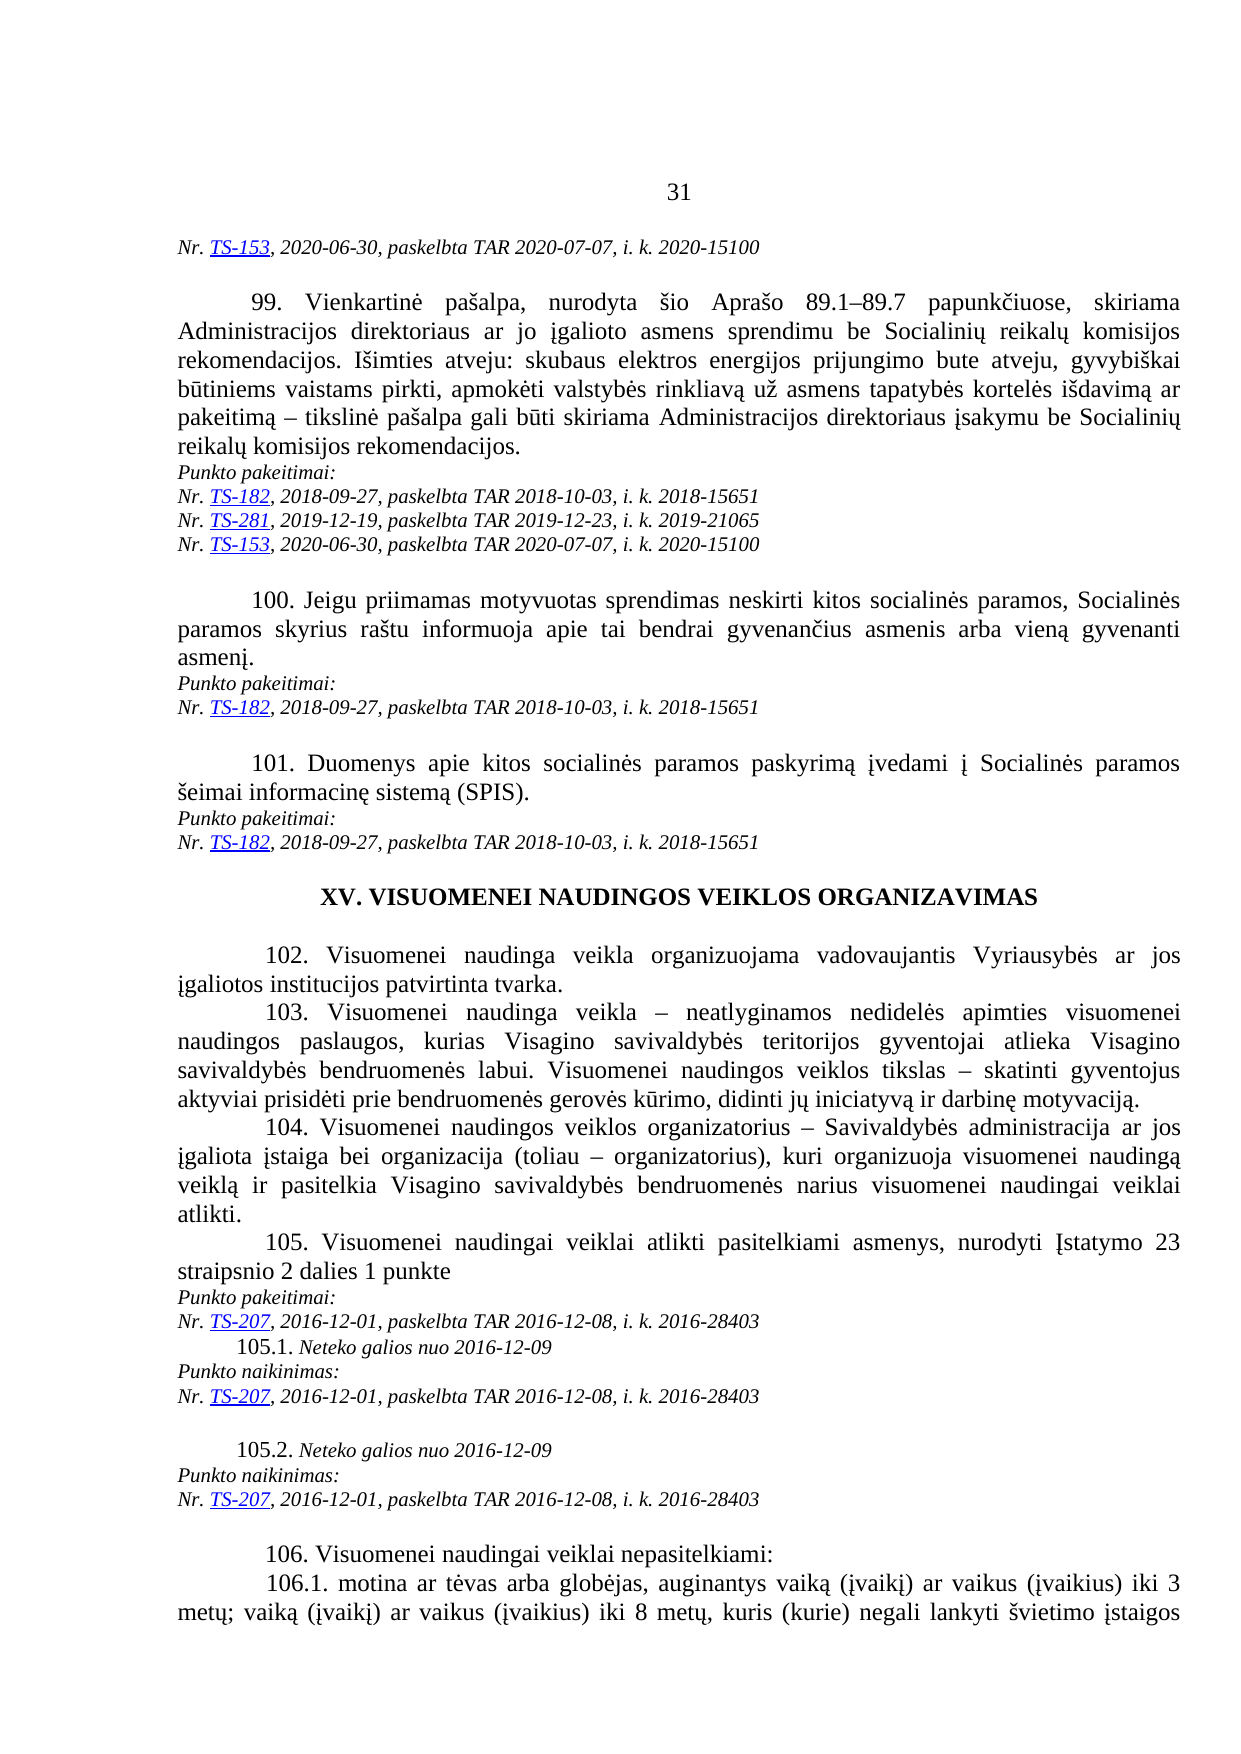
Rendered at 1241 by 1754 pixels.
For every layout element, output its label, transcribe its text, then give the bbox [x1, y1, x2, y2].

text 105.2. Neteko galios nuo 2016-12-09 [177, 1436, 1181, 1463]
text Punkto pakeitimai: [177, 671, 1181, 695]
text 106. Visuomenei naudingai veiklai nepasitelkiami: [177, 1539, 1181, 1568]
text Nr. TS-281, 2019-12-19, paskelbta TAR 2019-12-23, i. k. 2019-21065 [177, 508, 1181, 532]
text Nr. TS-207, 2016-12-01, paskelbta TAR 2016-12-08, i. k. 2016-28403 [177, 1383, 1181, 1408]
text 104. Visuomenei naudingos veiklos organizatorius – Savivaldybės administracija ar jos įgaliota įstaiga bei organizacija (toliau – organizatorius), kuri organizuoja visuomenei naudingą veiklą ir pasitelkia Visagino savivaldybės bendruomenės narius visuomenei naudingai veiklai atlikti. [177, 1112, 1181, 1227]
text XV. VISUOMENEI NAUDINGOS VEIKLOS ORGANIZAVIMAS [177, 882, 1181, 911]
text Nr. TS-182, 2018-09-27, paskelbta TAR 2018-10-03, i. k. 2018-15651 [177, 830, 1181, 854]
text Punkto naikinimas: [177, 1463, 1181, 1487]
text Punkto pakeitimai: [177, 806, 1181, 830]
text Nr. TS-153, 2020-06-30, paskelbta TAR 2020-07-07, i. k. 2020-15100 [177, 235, 1181, 259]
text 100. Jeigu priimamas motyvuotas sprendimas neskirti kitos socialinės paramos, Socialinės paramos skyrius raštu informuoja apie tai bendrai gyvenančius asmenis arba vieną gyvenanti asmenį. [177, 585, 1181, 671]
text 102. Visuomenei naudinga veikla organizuojama vadovaujantis Vyriausybės ar jos įgaliotos institucijos patvirtinta tvarka. [177, 940, 1181, 997]
text Nr. TS-153, 2020-06-30, paskelbta TAR 2020-07-07, i. k. 2020-15100 [177, 532, 1181, 556]
text 105.1. Neteko galios nuo 2016-12-09 [177, 1333, 1181, 1359]
text 103. Visuomenei naudinga veikla – neatlyginamos nedidelės apimties visuomenei naudingos paslaugos, kurias Visagino savivaldybės teritorijos gyventojai atlieka Visagino savivaldybės bendruomenės labui. Visuomenei naudingos veiklos tikslas – skatinti gyventojus aktyviai prisidėti prie bendruomenės gerovės kūrimo, didinti jų iniciatyvą ir darbinę motyvaciją. [177, 997, 1181, 1112]
text Nr. TS-182, 2018-09-27, paskelbta TAR 2018-10-03, i. k. 2018-15651 [177, 484, 1181, 508]
text Nr. TS-182, 2018-09-27, paskelbta TAR 2018-10-03, i. k. 2018-15651 [177, 695, 1181, 719]
text 106.1. motina ar tėvas arba globėjas, auginantys vaiką (įvaikį) ar vaikus (įvaikius) iki 3 metų; vaiką (įvaikį) ar vaikus (įvaikius) iki 8 metų, kuris (kurie) negali lankyti švietimo įstaigos [177, 1568, 1181, 1626]
text 99. Vienkartinė pašalpa, nurodyta šio Aprašo 89.1–89.7 papunkčiuose, skiriama Administracijos direktoriaus ar jo įgalioto asmens sprendimu be Socialinių reikalų komisijos rekomendacijos. Išimties atveju: skubaus elektros energijos prijungimo bute atveju, gyvybiškai būtiniems vaistams pirkti, apmokėti valstybės rinkliavą už asmens tapatybės kortelės išdavimą ar pakeitimą – tikslinė pašalpa gali būti skiriama Administracijos direktoriaus įsakymu be Socialinių reikalų komisijos rekomendacijos. [177, 287, 1181, 460]
text Nr. TS-207, 2016-12-01, paskelbta TAR 2016-12-08, i. k. 2016-28403 [177, 1487, 1181, 1511]
text 101. Duomenys apie kitos socialinės paramos paskyrimą įvedami į Socialinės paramos šeimai informacinę sistemą (SPIS). [177, 748, 1181, 806]
text Punkto naikinimas: [177, 1359, 1181, 1383]
text 105. Visuomenei naudingai veiklai atlikti pasitelkiami asmenys, nurodyti Įstatymo 23 straipsnio 2 dalies 1 punkte [177, 1227, 1181, 1285]
text Punkto pakeitimai: [177, 1285, 1181, 1309]
text Nr. TS-207, 2016-12-01, paskelbta TAR 2016-12-08, i. k. 2016-28403 [177, 1309, 1181, 1333]
text Punkto pakeitimai: [177, 460, 1181, 484]
